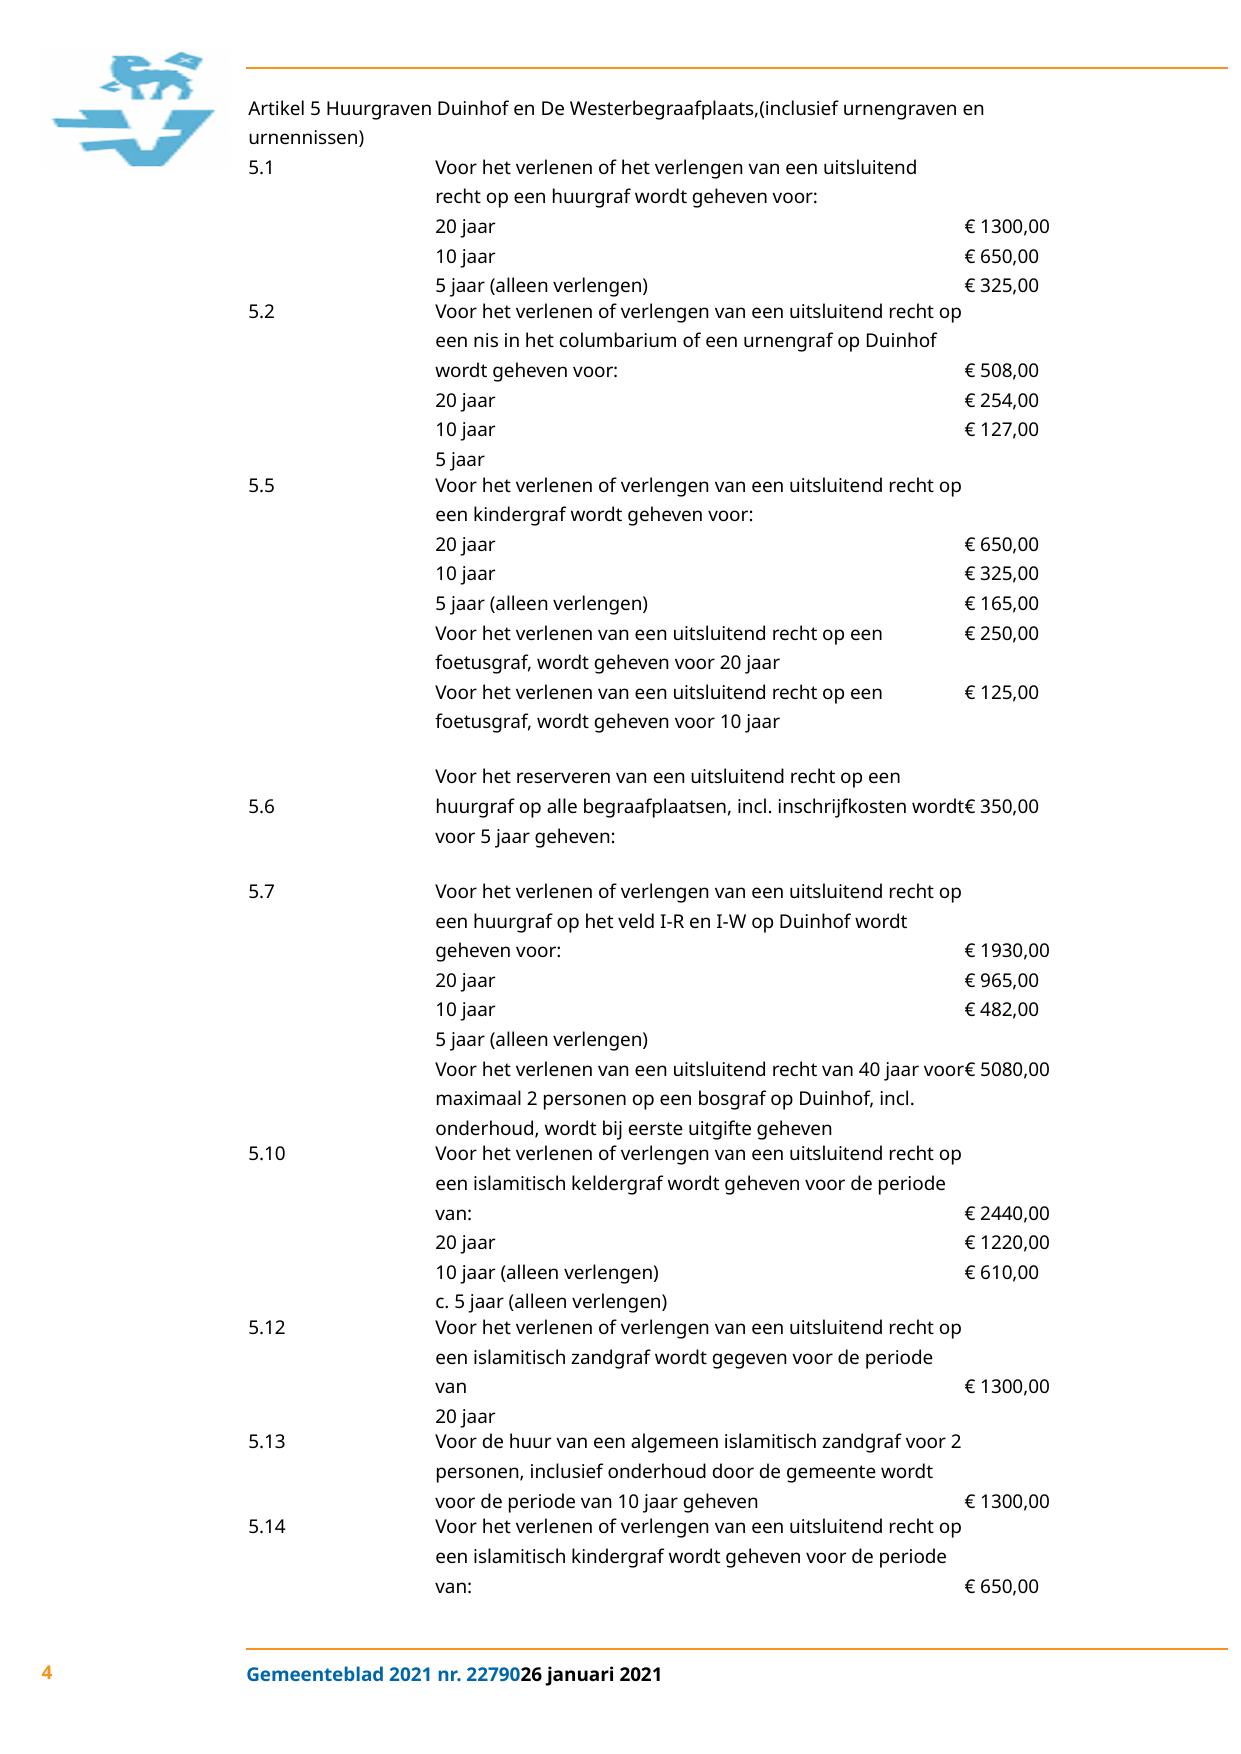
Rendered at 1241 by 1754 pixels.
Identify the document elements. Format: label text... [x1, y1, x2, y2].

table_cell 5.13 [248, 1429, 435, 1514]
table_cell € 650,00 € 325,00 € 165,00 € 250,00 € 125,00 [964, 472, 1152, 764]
text Artikel 5 Huurgraven Duinhof en De Westerbegraafplaats,(inclusief urnengraven en [248, 95, 1152, 121]
table_cell Voor het verlenen of verlengen van een uitsluitend recht op een islamitisch keldergraf wordt geheven voor de periode van: 20 jaar 10 jaar (alleen verlengen) c. 5 jaar (alleen verlengen) [435, 1141, 964, 1314]
table_cell € 1300,00 [964, 1429, 1152, 1514]
table_cell € 508,00 € 254,00 € 127,00 [964, 298, 1152, 472]
table_cell 5.6 [248, 764, 435, 878]
table_cell 5.7 [248, 878, 435, 1141]
table_cell Voor de huur van een algemeen islamitisch zandgraf voor 2 personen, inclusief onderhoud door de gemeente wordt voor de periode van 10 jaar geheven [435, 1429, 964, 1514]
table_cell € 1300,00 [964, 1314, 1152, 1429]
table_cell Voor het verlenen of verlengen van een uitsluitend recht op een kindergraf wordt geheven voor: 20 jaar 10 jaar 5 jaar (alleen verlengen) Voor het verlenen van een uitsluitend recht op een foetusgraf, wordt geheven voor 20 jaar Voor het verlenen van een uitsluitend recht op een foetusgraf, wordt geheven voor 10 jaar [435, 472, 964, 764]
table_header Voor het verlenen of het verlengen van een uitsluitend recht op een huurgraf wordt geheven voor: 20 jaar 10 jaar 5 jaar (alleen verlengen) [435, 154, 964, 298]
table_cell Voor het verlenen of verlengen van een uitsluitend recht op een nis in het columbarium of een urnengraf op Duinhof wordt geheven voor: 20 jaar 10 jaar 5 jaar [435, 298, 964, 472]
table_cell Voor het verlenen of verlengen van een uitsluitend recht op een huurgraf op het veld I-R en I-W op Duinhof wordt geheven voor: 20 jaar 10 jaar 5 jaar (alleen verlengen) Voor het verlenen van een uitsluitend recht van 40 jaar voor maximaal 2 personen op een bosgraf op Duinhof, incl. onderhoud, wordt bij eerste uitgifte geheven [435, 878, 964, 1141]
table_cell 5.12 [248, 1314, 435, 1429]
table_header € 1300,00 € 650,00 € 325,00 [964, 154, 1152, 298]
table_cell 5.2 [248, 298, 435, 472]
table_header 5.1 [248, 154, 435, 298]
table_cell € 1930,00 € 965,00 € 482,00 € 5080,00 [964, 878, 1152, 1141]
table_cell 5.10 [248, 1141, 435, 1314]
table_cell Voor het reserveren van een uitsluitend recht op een huurgraf op alle begraafplaatsen, incl. inschrijfkosten wordt voor 5 jaar geheven: [435, 764, 964, 878]
text urnennissen) [248, 124, 1152, 150]
table_cell € 2440,00 € 1220,00 € 610,00 [964, 1141, 1152, 1314]
table_cell Voor het verlenen of verlengen van een uitsluitend recht op een islamitisch kindergraf wordt geheven voor de periode van: [435, 1514, 964, 1598]
table_cell € 650,00 [964, 1514, 1152, 1598]
table_cell 5.14 [248, 1514, 435, 1598]
table_cell Voor het verlenen of verlengen van een uitsluitend recht op een islamitisch zandgraf wordt gegeven voor de periode van 20 jaar [435, 1314, 964, 1429]
table_cell € 350,00 [964, 764, 1152, 878]
table_cell 5.5 [248, 472, 435, 764]
picture [41, 47, 231, 172]
